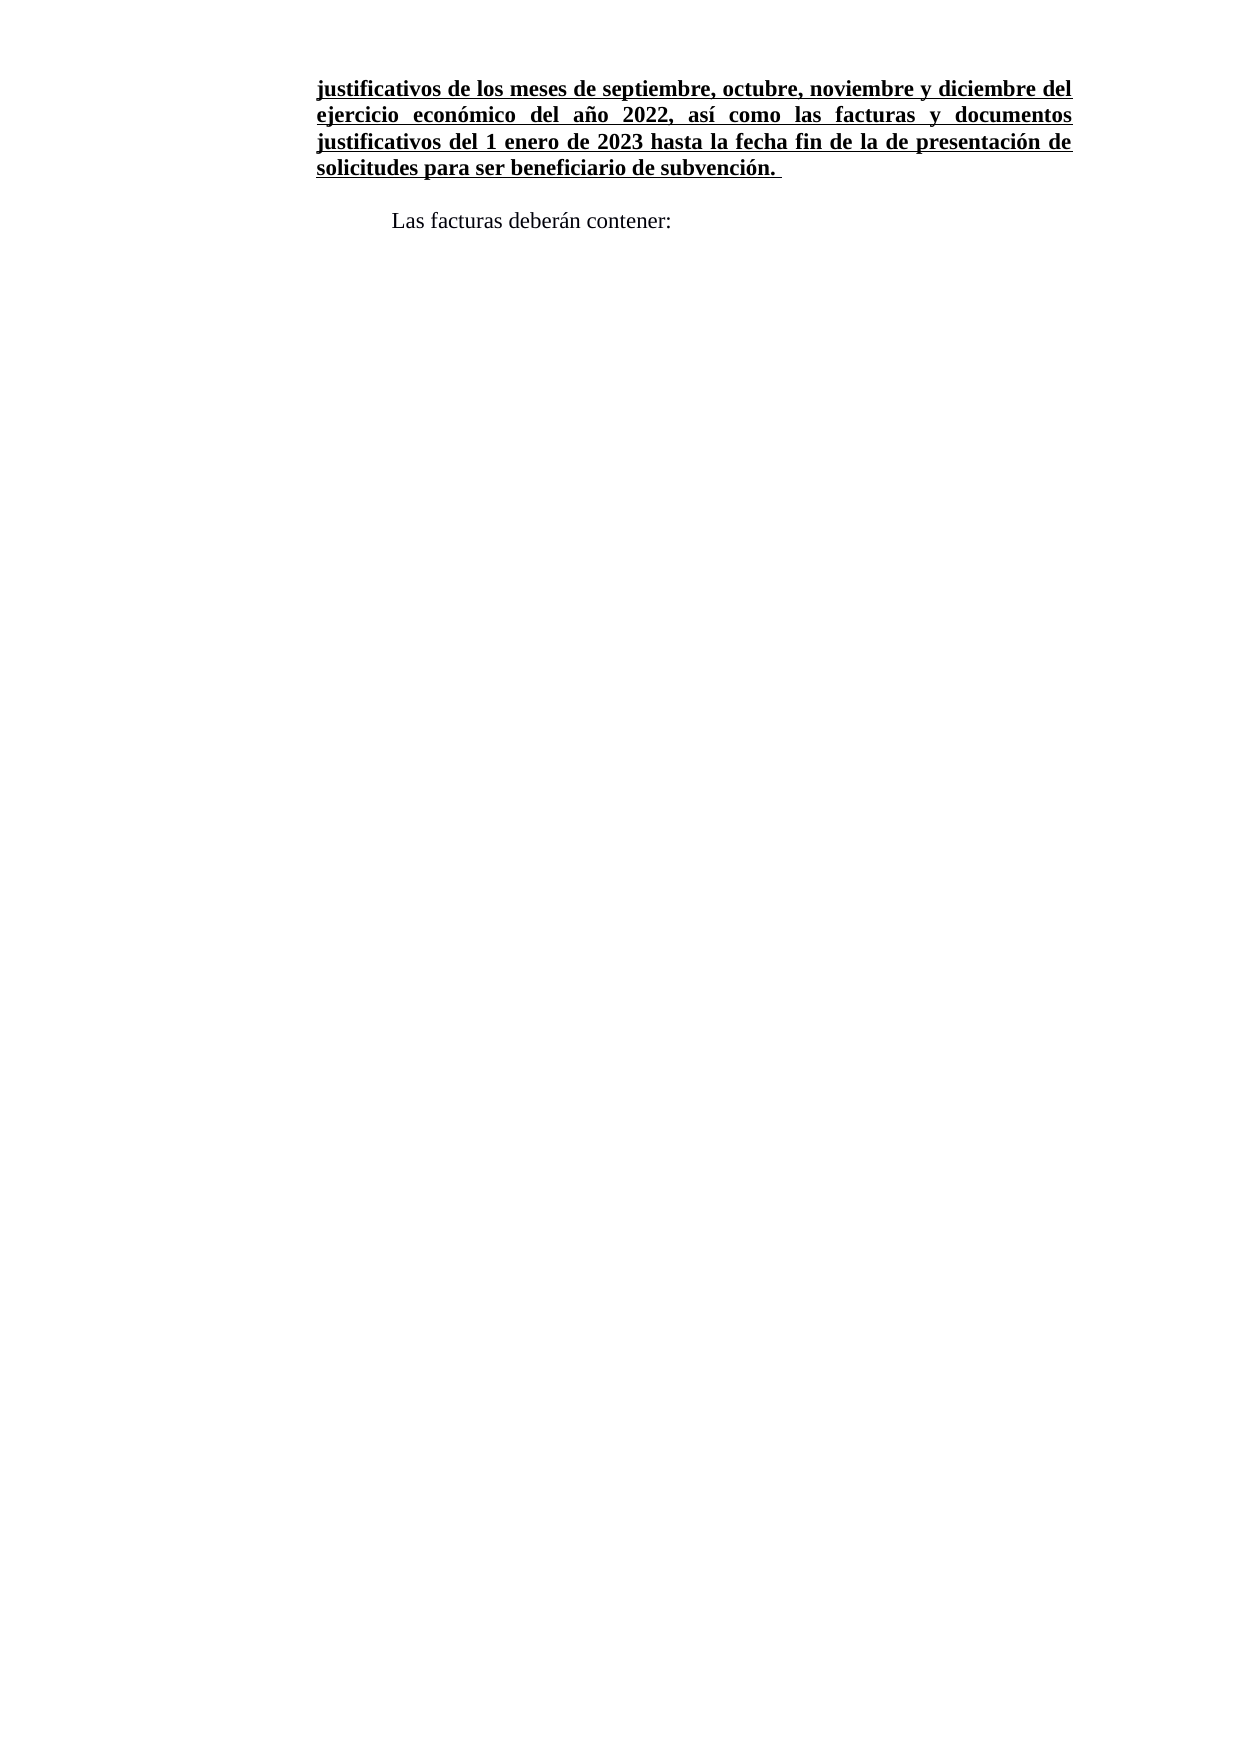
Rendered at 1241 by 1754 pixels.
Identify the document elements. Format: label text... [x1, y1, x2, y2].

text justificativos de los meses de septiembre, octubre, noviembre y diciembre del [316, 75, 1073, 98]
text Las facturas deberán contener: [391, 207, 1081, 233]
text justificativos del 1 enero de 2023 hasta la fecha fin de la de presentación de [316, 125, 1073, 151]
text solicitudes para ser beneficiario de subvención. [316, 152, 1073, 181]
text ejercicio económico del año 2022, así como las facturas y documentos [316, 99, 1073, 124]
